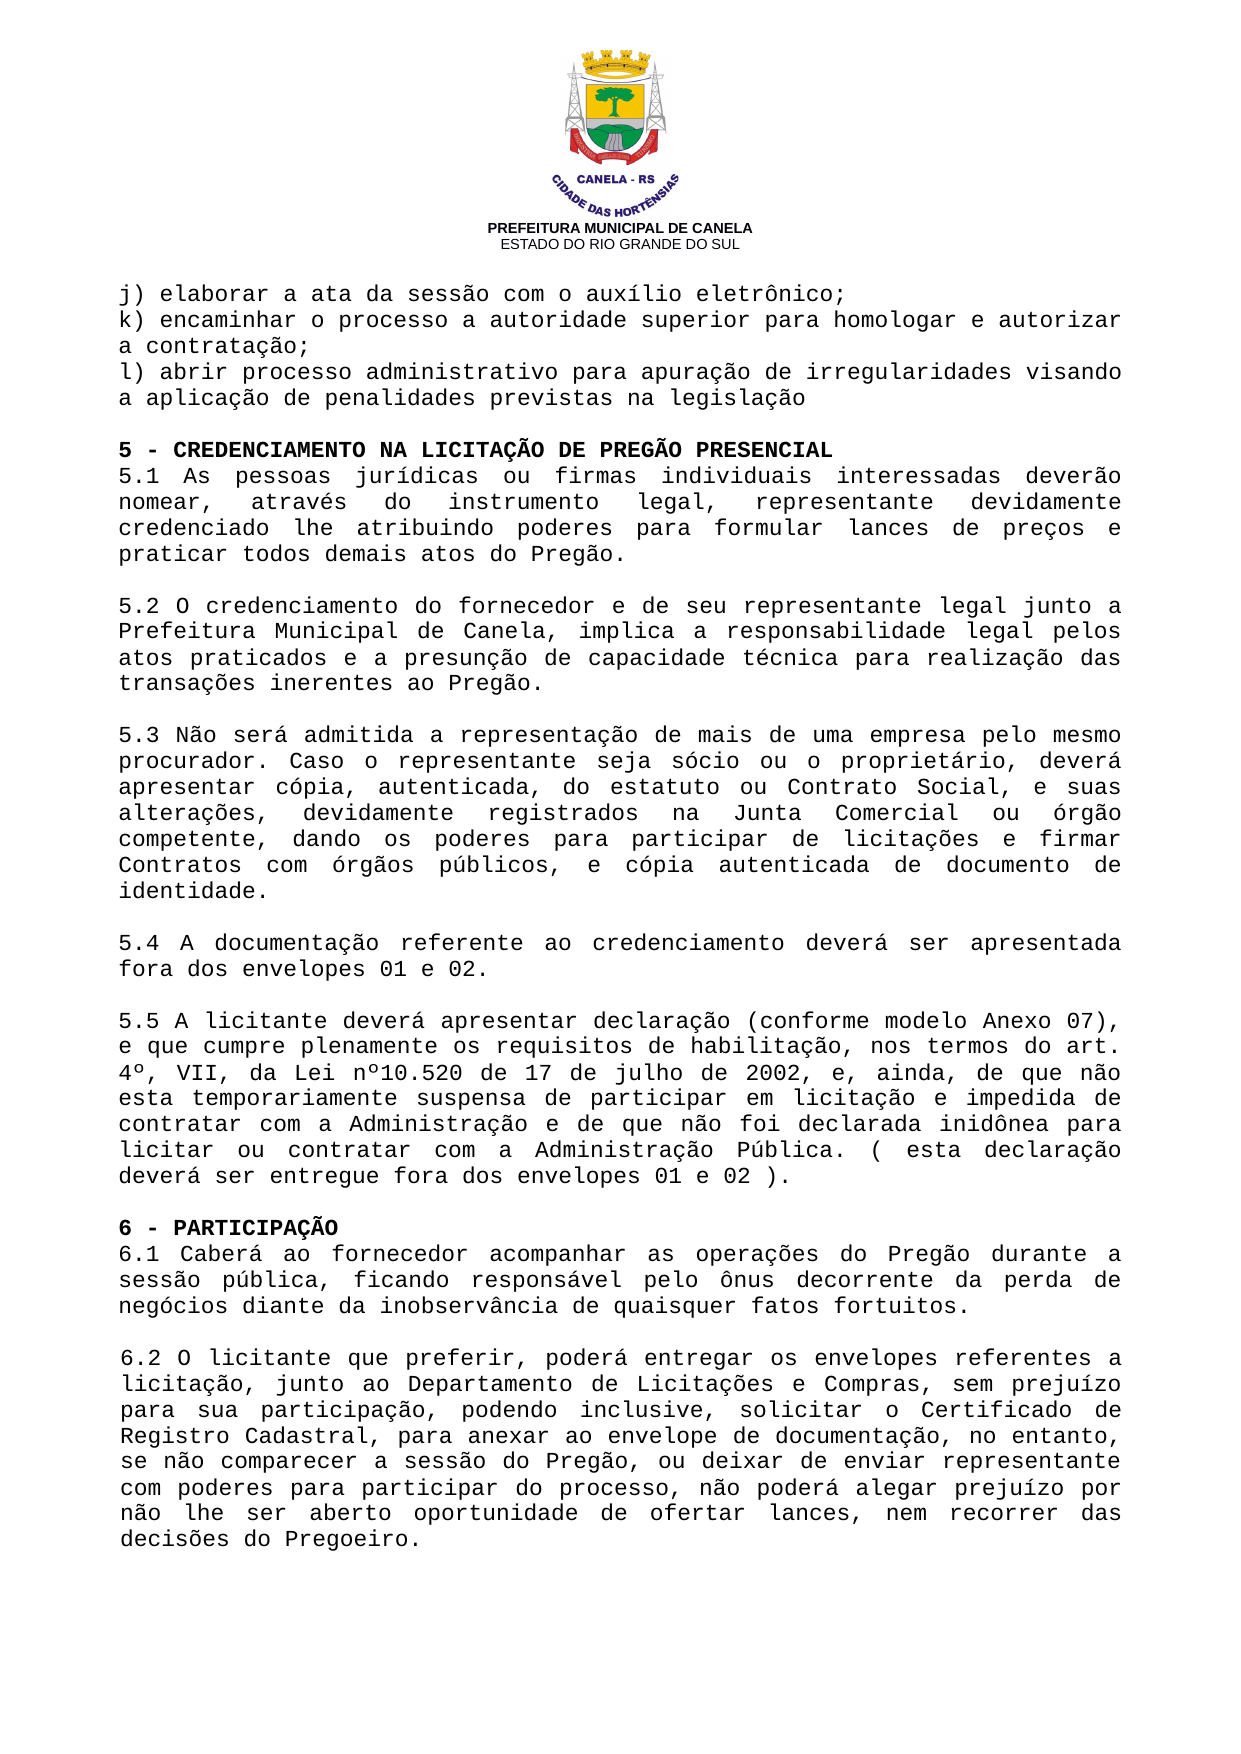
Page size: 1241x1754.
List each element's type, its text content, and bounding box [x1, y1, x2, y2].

text j) elaborar a ata da sessão com o auxílio eletrônico; [118, 283, 1122, 309]
text 6 - PARTICIPAÇÃO [118, 1216, 1122, 1242]
text 5.1 As pessoas jurídicas ou firmas individuais interessadas deverão nomear, através do instrumento legal, representante devidamente credenciado lhe atribuindo poderes para formular lances de preços e praticar todos demais atos do Pregão. [118, 464, 1122, 568]
text l) abrir processo administrativo para apuração de irregularidades visando a aplicação de penalidades previstas na legislação [118, 361, 1122, 412]
text 5 - CREDENCIAMENTO NA LICITAÇÃO DE PREGÃO PRESENCIAL [118, 438, 1122, 464]
text k) encaminhar o processo a autoridade superior para homologar e autorizar a contratação; [118, 309, 1122, 361]
text 5.3 Não será admitida a representação de mais de uma empresa pelo mesmo procurador. Caso o representante seja sócio ou o proprietário, deverá apresentar cópia, autenticada, do estatuto ou Contrato Social, e suas alterações, devidamente registrados na Junta Comercial ou órgão competente, dando os poderes para participar de licitações e firmar Contratos com órgãos públicos, e cópia autenticada de documento de identidade. [118, 724, 1122, 905]
list 5.2 O credenciamento do fornecedor e de seu representante legal junto a Prefeitura Municipal de Canela, implica a responsabilidade legal pelos atos praticados e a presunção de capacidade técnica para realização das transações inerentes ao Pregão. [118, 594, 1122, 698]
text 5.4 A documentação referente ao credenciamento deverá ser apresentada fora dos envelopes 01 e 02. [118, 931, 1122, 983]
text 5.5 A licitante deverá apresentar declaração (conforme modelo Anexo 07), e que cumpre plenamente os requisitos de habilitação, nos termos do art. 4º, VII, da Lei nº10.520 de 17 de julho de 2002, e, ainda, de que não esta temporariamente suspensa de participar em licitação e impedida de contratar com a Administração e de que não foi declarada inidônea para licitar ou contratar com a Administração Pública. ( esta declaração deverá ser entregue fora dos envelopes 01 e 02 ). [118, 1009, 1122, 1191]
list 6.2 O licitante que preferir, poderá entregar os envelopes referentes a licitação, junto ao Departamento de Licitações e Compras, sem prejuízo para sua participação, podendo inclusive, solicitar o Certificado de Registro Cadastral, para anexar ao envelope de documentação, no entanto, se não comparecer a sessão do Pregão, ou deixar de enviar representante com poderes para participar do processo, não poderá alegar prejuízo por não lhe ser aberto oportunidade de ofertar lances, nem recorrer das decisões do Pregoeiro. [120, 1346, 1122, 1554]
picture [552, 50, 679, 217]
text 6.1 Caberá ao fornecedor acompanhar as operações do Pregão durante a sessão pública, ficando responsável pelo ônus decorrente da perda de negócios diante da inobservância de quaisquer fatos fortuitos. [118, 1242, 1122, 1320]
